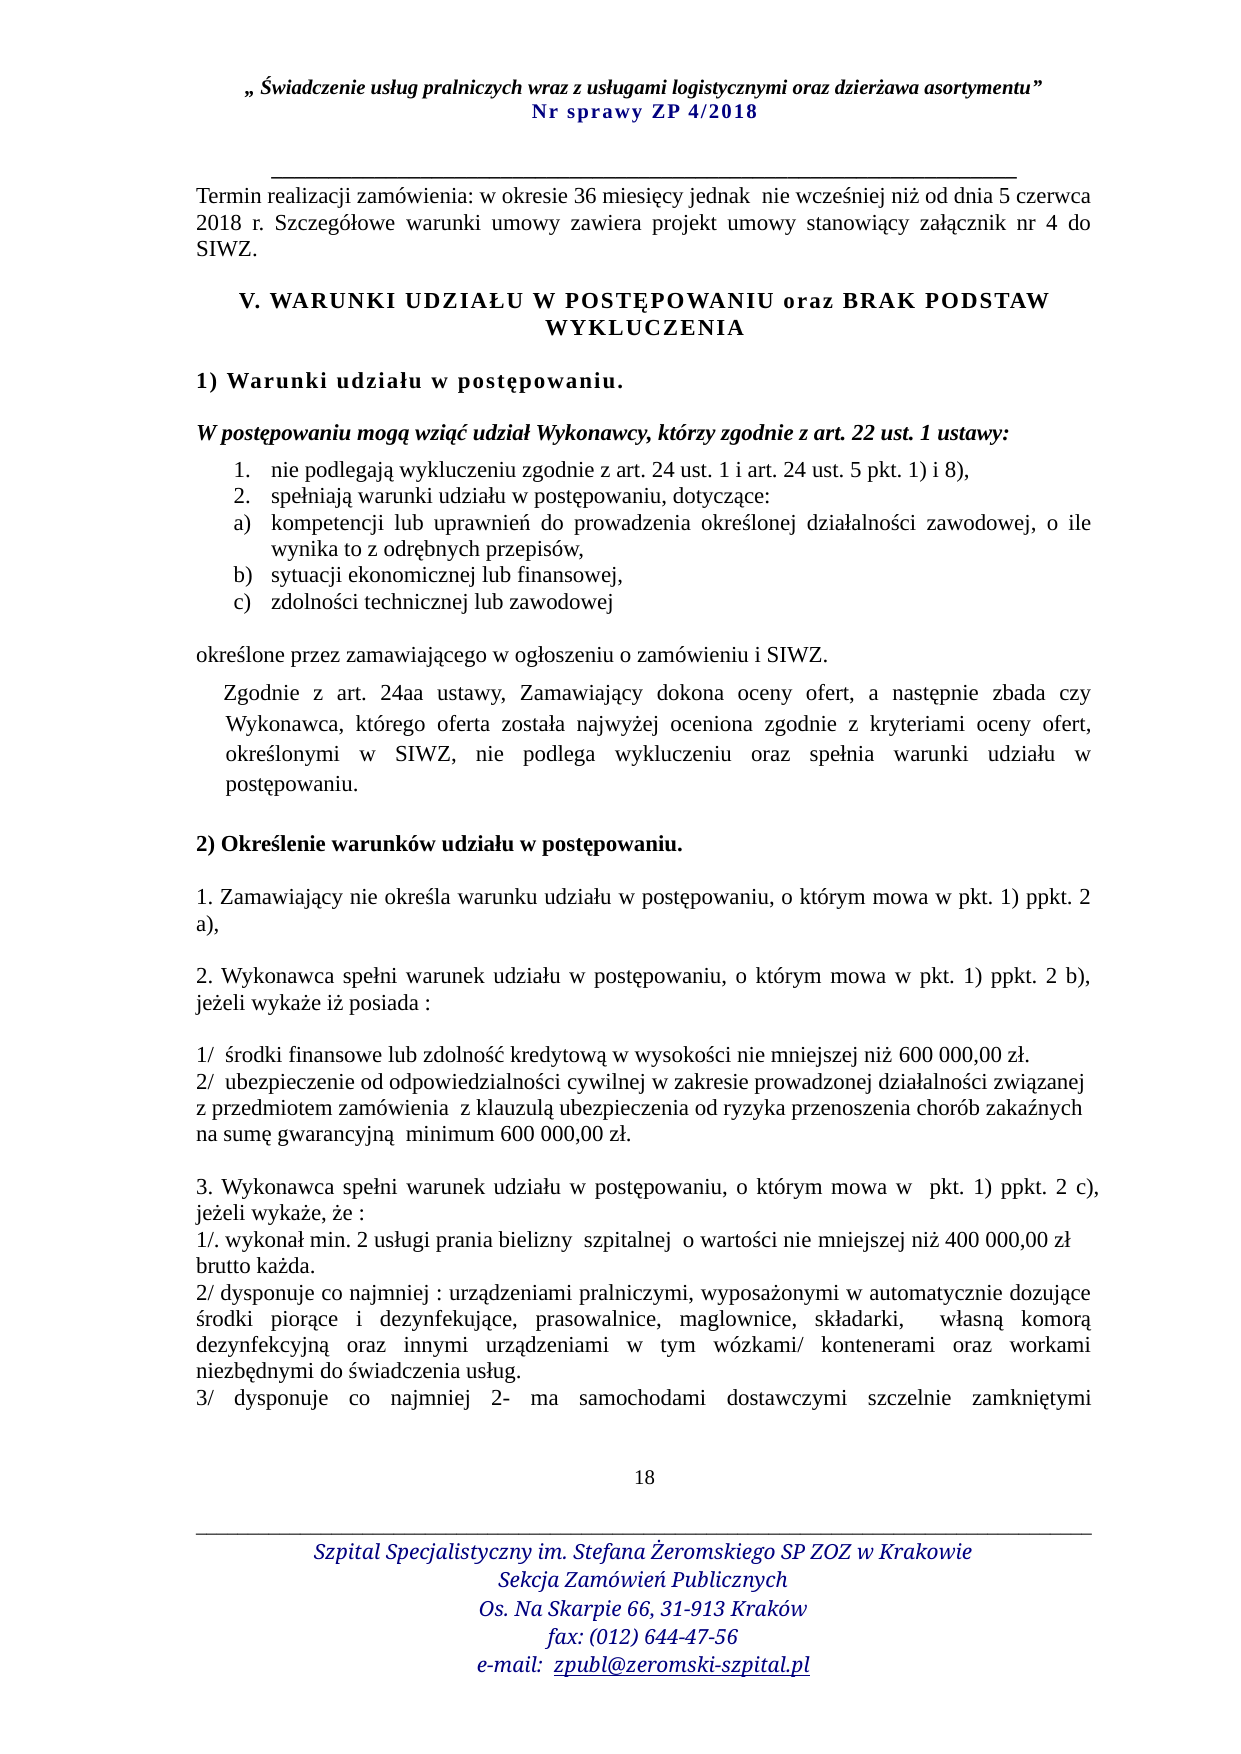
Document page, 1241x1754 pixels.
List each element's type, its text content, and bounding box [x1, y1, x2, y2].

subtitle W postępowaniu mogą wziąć udział Wykonawcy, którzy zgodnie z art. 22 ust. 1 ustawy: [196, 393, 1093, 446]
text 3/ dysponuje co najmniej 2- ma samochodami dostawczymi szczelnie zamkniętymi [196, 1384, 1093, 1410]
list sytuacji ekonomicznej lub finansowej, [233, 562, 1093, 588]
text Zgodnie z art. 24aa ustawy, Zamawiający dokona oceny ofert, a następnie zbada czy Wykonawca, którego oferta została najwyżej oceniona zgodnie z kryteriami oceny ofert, określonymi w SIWZ, nie podlega wykluczeniu oraz spełnia warunki udziału w postępowaniu. [196, 679, 1093, 827]
text 1/ środki finansowe lub zdolność kredytową w wysokości nie mniejszej niż 600 000,00 zł. [196, 1041, 1093, 1068]
text Termin realizacji zamówienia: w okresie 36 miesięcy jednak nie wcześniej niż od dnia 5 czerwca 2018 r. Szczegółowe warunki umowy zawiera projekt umowy stanowiący załącznik nr 4 do SIWZ. [196, 182, 1093, 261]
text 1/. wykonał min. 2 usługi prania bielizny szpitalnej o wartości nie mniejszej niż 400 000,00 zł brutto każda. [196, 1226, 1093, 1278]
text 2/ dysponuje co najmniej : urządzeniami pralniczymi, wyposażonymi w automatycznie dozujące środki piorące i dezynfekujące, prasowalnice, maglownice, składarki, własną komorą dezynfekcyjną oraz innymi urządzeniami w tym wózkami/ kontenerami oraz workami niezbędnymi do świadczenia usług. [196, 1278, 1093, 1384]
list kompetencji lub uprawnień do prowadzenia określonej działalności zawodowej, o ile wynika to z odrębnych przepisów, [233, 509, 1093, 562]
list zdolności technicznej lub zawodowej [233, 588, 1093, 614]
text 3. Wykonawca spełni warunek udziału w postępowaniu, o którym mowa w pkt. 1) ppkt. 2 c), jeżeli wykaże, że : [196, 1173, 1101, 1226]
text 2. Wykonawca spełni warunek udziału w postępowaniu, o którym mowa w pkt. 1) ppkt. 2 b), jeżeli wykaże iż posiada : [196, 962, 1093, 1015]
text 2/ ubezpieczenie od odpowiedzialności cywilnej w zakresie prowadzonej działalności związanej z przedmiotem zamówienia z klauzulą ubezpieczenia od ryzyka przenoszenia chorób zakaźnych na sumę gwarancyjną minimum 600 000,00 zł. [196, 1068, 1093, 1147]
list spełniają warunki udziału w postępowaniu, dotyczące: [233, 482, 1093, 509]
text V. WARUNKI UDZIAŁU W POSTĘPOWANIU oraz BRAK PODSTAW WYKLUCZENIA [196, 261, 1093, 340]
text określone przez zamawiającego w ogłoszeniu o zamówieniu i SIWZ. [196, 614, 1093, 667]
text 1) Warunki udziału w postępowaniu. [196, 367, 1093, 393]
text 1. Zamawiający nie określa warunku udziału w postępowaniu, o którym mowa w pkt. 1) ppkt. 2 a), [196, 883, 1093, 936]
list nie podlegają wykluczeniu zgodnie z art. 24 ust. 1 i art. 24 ust. 5 pkt. 1) i 8), [233, 456, 1093, 482]
text 2) Określenie warunków udziału w postępowaniu. [196, 831, 1093, 883]
